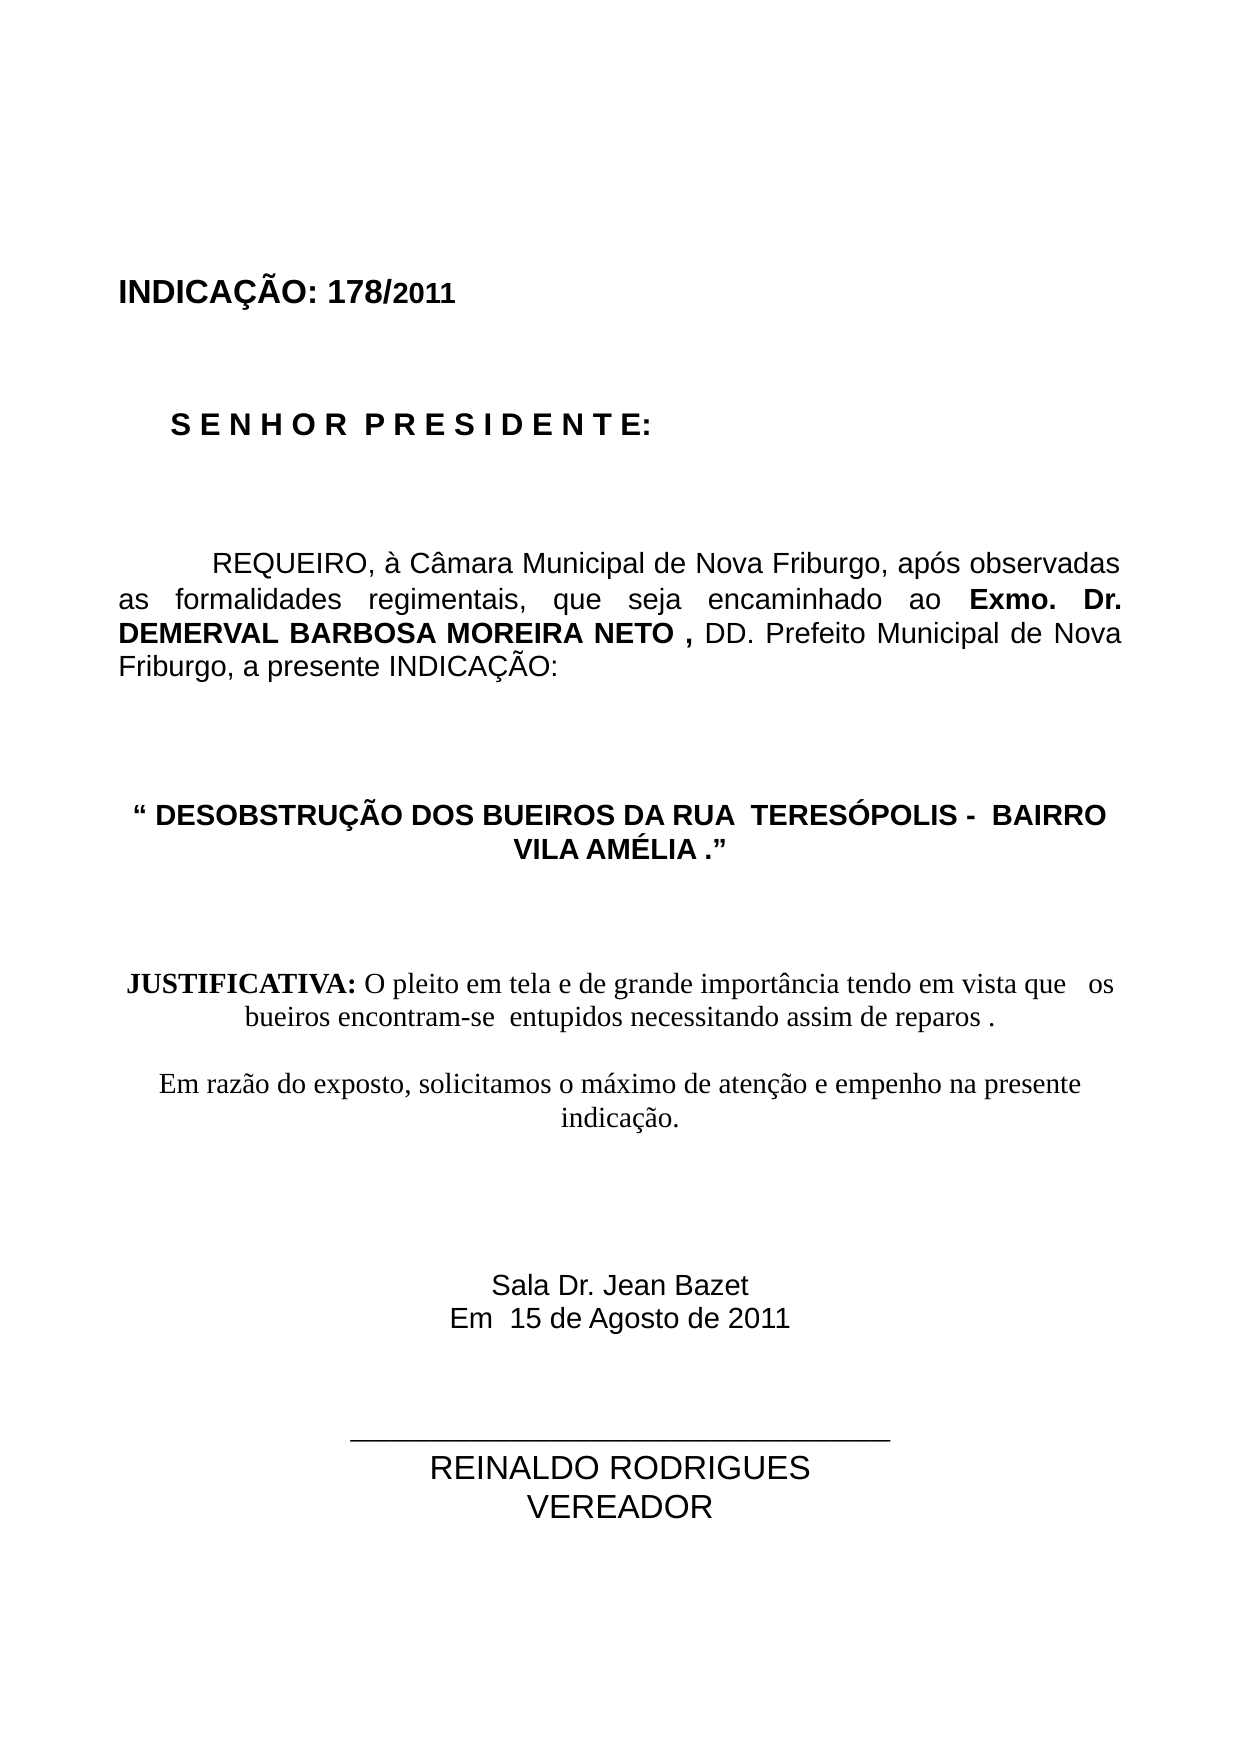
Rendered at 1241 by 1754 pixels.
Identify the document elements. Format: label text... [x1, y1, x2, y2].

text Em 15 de Agosto de 2011 [118, 1301, 1122, 1335]
text ___________________________ [118, 1410, 1122, 1448]
text “ DESOBSTRUÇÃO DOS BUEIROS DA RUA TERESÓPOLIS - BAIRRO VILA AMÉLIA .” [118, 798, 1122, 865]
text Sala Dr. Jean Bazet [118, 1268, 1122, 1301]
text REQUEIRO, à Câmara Municipal de Nova Friburgo, após observadas as formalidades regimentais, que seja encaminhado ao Exmo. Dr. DEMERVAL BARBOSA MOREIRA NETO , DD. Prefeito Municipal de Nova Friburgo, a presente INDICAÇÃO: [118, 546, 1122, 683]
text Em razão do exposto, solicitamos o máximo de atenção e empenho na presente indicação. [118, 1066, 1122, 1133]
text INDICAÇÃO: 178/2011 [118, 272, 1122, 310]
text JUSTIFICATIVA: O pleito em tela e de grande importância tendo em vista que os bueiros encontram-se entupidos necessitando assim de reparos . [118, 966, 1122, 1033]
text REINALDO RODRIGUES [118, 1448, 1122, 1487]
text VEREADOR [118, 1487, 1122, 1525]
text S E N H O R P R E S I D E N T E: [118, 406, 1122, 442]
